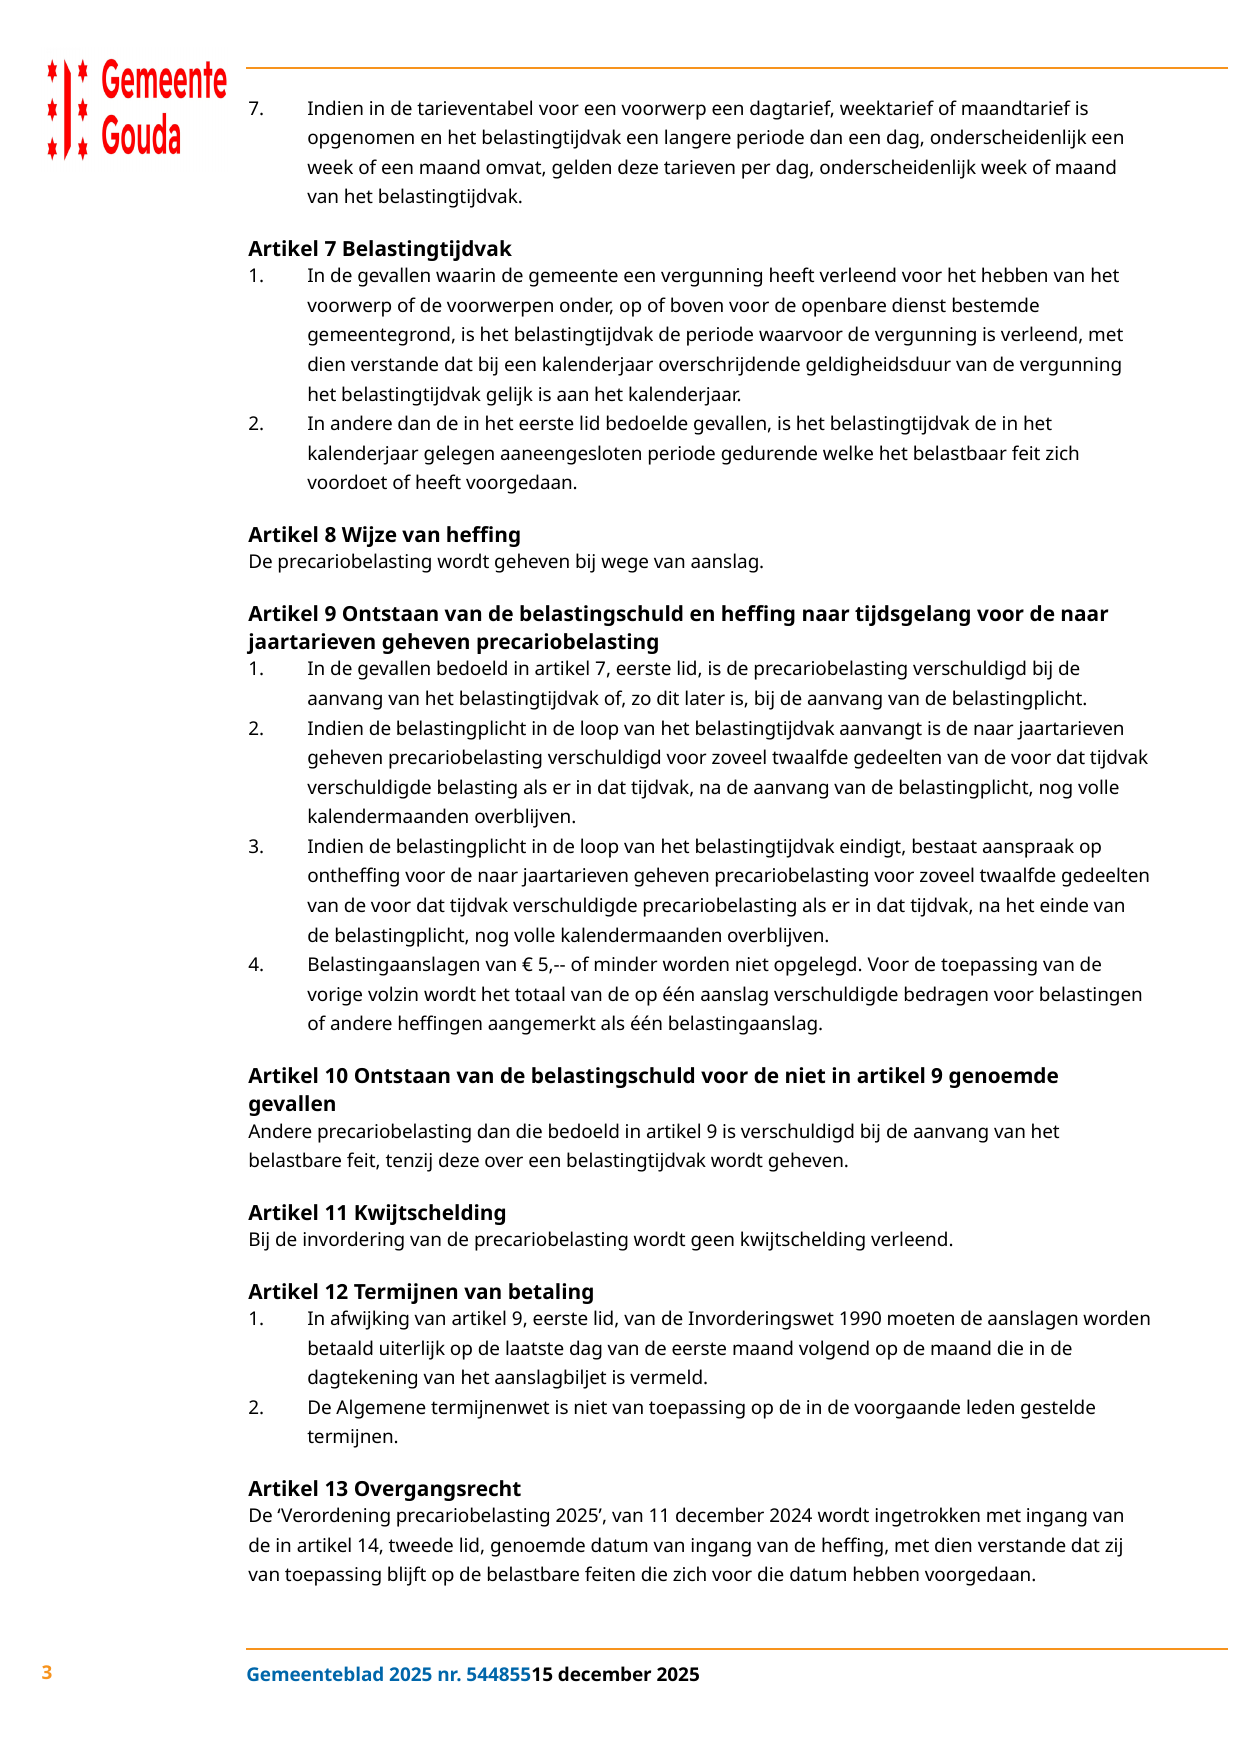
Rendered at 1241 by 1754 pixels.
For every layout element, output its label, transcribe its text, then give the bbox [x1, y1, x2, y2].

text De ‘Verordening precariobelasting 2025’, van 11 december 2024 wordt ingetrokken met ingang van de in artikel 14, tweede lid, genoemde datum van ingang van de heffing, met dien verstande dat zij van toepassing blijft op de belastbare feiten die zich voor die datum hebben voorgedaan. [248, 1502, 1152, 1587]
text Artikel 9 Ontstaan van de belastingschuld en heffing naar tijdsgelang voor de naar jaartarieven geheven precariobelasting [248, 599, 1152, 656]
text Bij de invordering van de precariobelasting wordt geen kwijtschelding verleend. [248, 1226, 1152, 1252]
text Artikel 10 Ontstaan van de belastingschuld voor de niet in artikel 9 genoemde gevallen [248, 1061, 1152, 1118]
text Artikel 12 Termijnen van betaling [248, 1277, 1152, 1305]
list Indien de belastingplicht in de loop van het belastingtijdvak eindigt, bestaat aanspraak op ontheffing voor de naar jaartarieven geheven precariobelasting voor zoveel twaalfde gedeelten van de voor dat tijdvak verschuldigde precariobelasting als er in dat tijdvak, na het einde van de belastingplicht, nog volle kalendermaanden overblijven. [248, 833, 1152, 948]
text Artikel 13 Overgangsrecht [248, 1474, 1152, 1502]
text Artikel 7 Belastingtijdvak [248, 234, 1152, 262]
text Andere precariobelasting dan die bedoeld in artikel 9 is verschuldigd bij de aanvang van het belastbare feit, tenzij deze over een belastingtijdvak wordt geheven. [248, 1118, 1152, 1173]
list Indien de belastingplicht in de loop van het belastingtijdvak aanvangt is de naar jaartarieven geheven precariobelasting verschuldigd voor zoveel twaalfde gedeelten van de voor dat tijdvak verschuldigde belasting als er in dat tijdvak, na de aanvang van de belastingplicht, nog volle kalendermaanden overblijven. [248, 715, 1152, 829]
text De precariobelasting wordt geheven bij wege van aanslag. [248, 548, 1152, 574]
picture [41, 47, 231, 172]
list In andere dan de in het eerste lid bedoelde gevallen, is het belastingtijdvak de in het kalenderjaar gelegen aaneengesloten periode gedurende welke het belastbaar feit zich voordoet of heeft voorgedaan. [248, 410, 1152, 495]
text Artikel 11 Kwijtschelding [248, 1198, 1152, 1226]
list Indien in de tarieventabel voor een voorwerp een dagtarief, weektarief of maandtarief is opgenomen en het belastingtijdvak een langere periode dan een dag, onderscheidenlijk een week of een maand omvat, gelden deze tarieven per dag, onderscheidenlijk week of maand van het belastingtijdvak. [248, 95, 1152, 209]
list De Algemene termijnenwet is niet van toepassing op de in de voorgaande leden gestelde termijnen. [248, 1394, 1152, 1449]
list In de gevallen waarin de gemeente een vergunning heeft verleend voor het hebben van het voorwerp of de voorwerpen onder, op of boven voor de openbare dienst bestemde gemeentegrond, is het belastingtijdvak de periode waarvoor de vergunning is verleend, met dien verstande dat bij een kalenderjaar overschrijdende geldigheidsduur van de vergunning het belastingtijdvak gelijk is aan het kalenderjaar. [248, 262, 1152, 406]
text Artikel 8 Wijze van heffing [248, 520, 1152, 548]
list Belastingaanslagen van € 5,-- of minder worden niet opgelegd. Voor de toepassing van de vorige volzin wordt het totaal van de op één aanslag verschuldigde bedragen voor belastingen of andere heffingen aangemerkt als één belastingaanslag. [248, 951, 1152, 1036]
list In afwijking van artikel 9, eerste lid, van de Invorderingswet 1990 moeten de aanslagen worden betaald uiterlijk op de laatste dag van de eerste maand volgend op de maand die in de dagtekening van het aanslagbiljet is vermeld. [248, 1305, 1152, 1390]
list In de gevallen bedoeld in artikel 7, eerste lid, is de precariobelasting verschuldigd bij de aanvang van het belastingtijdvak of, zo dit later is, bij de aanvang van de belastingplicht. [248, 656, 1152, 711]
